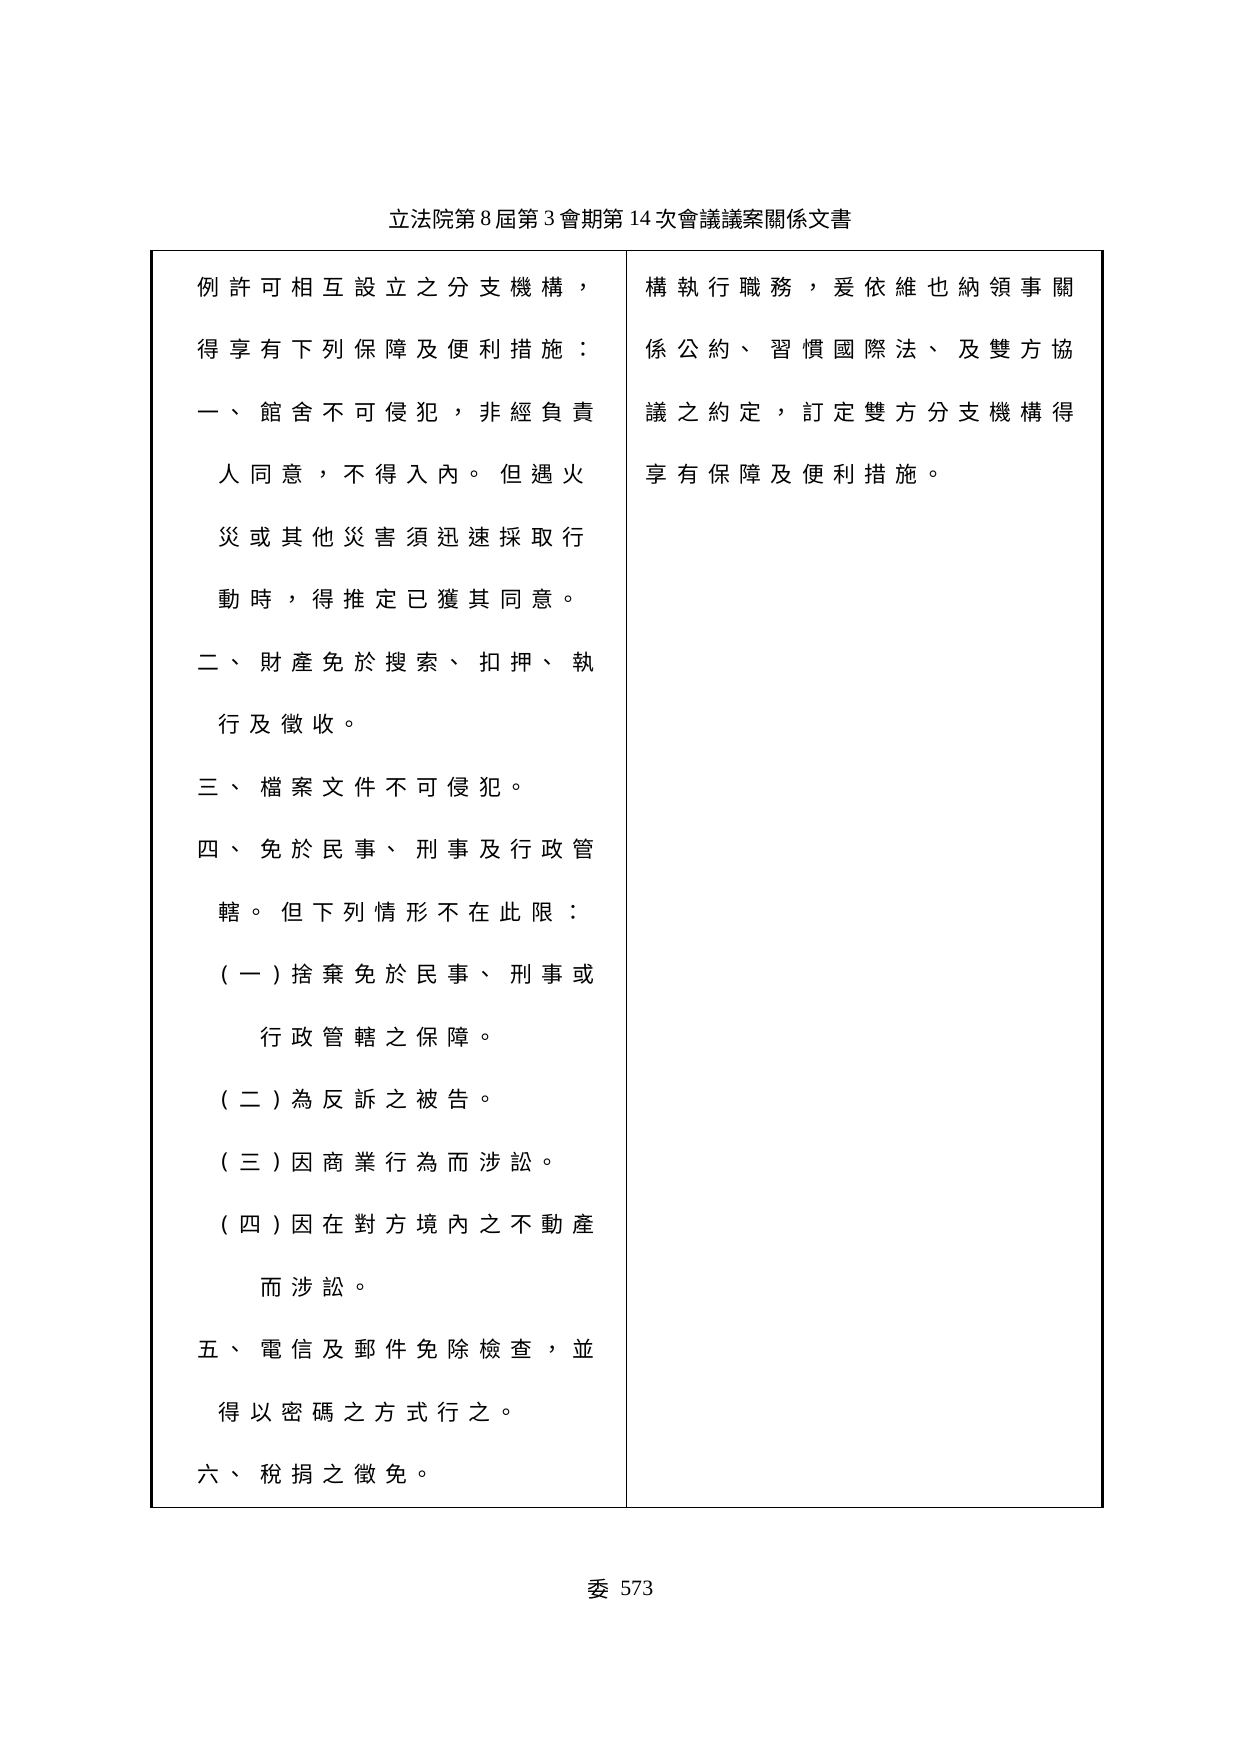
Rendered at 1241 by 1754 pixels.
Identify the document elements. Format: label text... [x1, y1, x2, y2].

table_cell 例許可相互設立之分支機構，得享有下列保障及便利措施： 一、館舍不可侵犯，非經負責人同意，不得入內。但遇火災或其他災害須迅速採取行動時，得推定已獲其同意。 二、財產免於搜索、扣押、執行及徵收。 三、檔案文件不可侵犯。 四、免於民事、刑事及行政管轄。但下列情形不在此限： (一)捨棄免於民事、刑事或行政管轄之保障。 (二)為反訴之被告。 (三)因商業行為而涉訟。 (四)因在對方境內之不動產而涉訟。 五、電信及郵件免除檢查，並得以密碼之方式行之。 六、稅捐之徵免。 [153, 251, 626, 1507]
table_cell 構執行職務，爰依維也納領事關係公約、習慣國際法、及雙方協議之約定，訂定雙方分支機構得享有保障及便利措施。 [627, 251, 1101, 1507]
